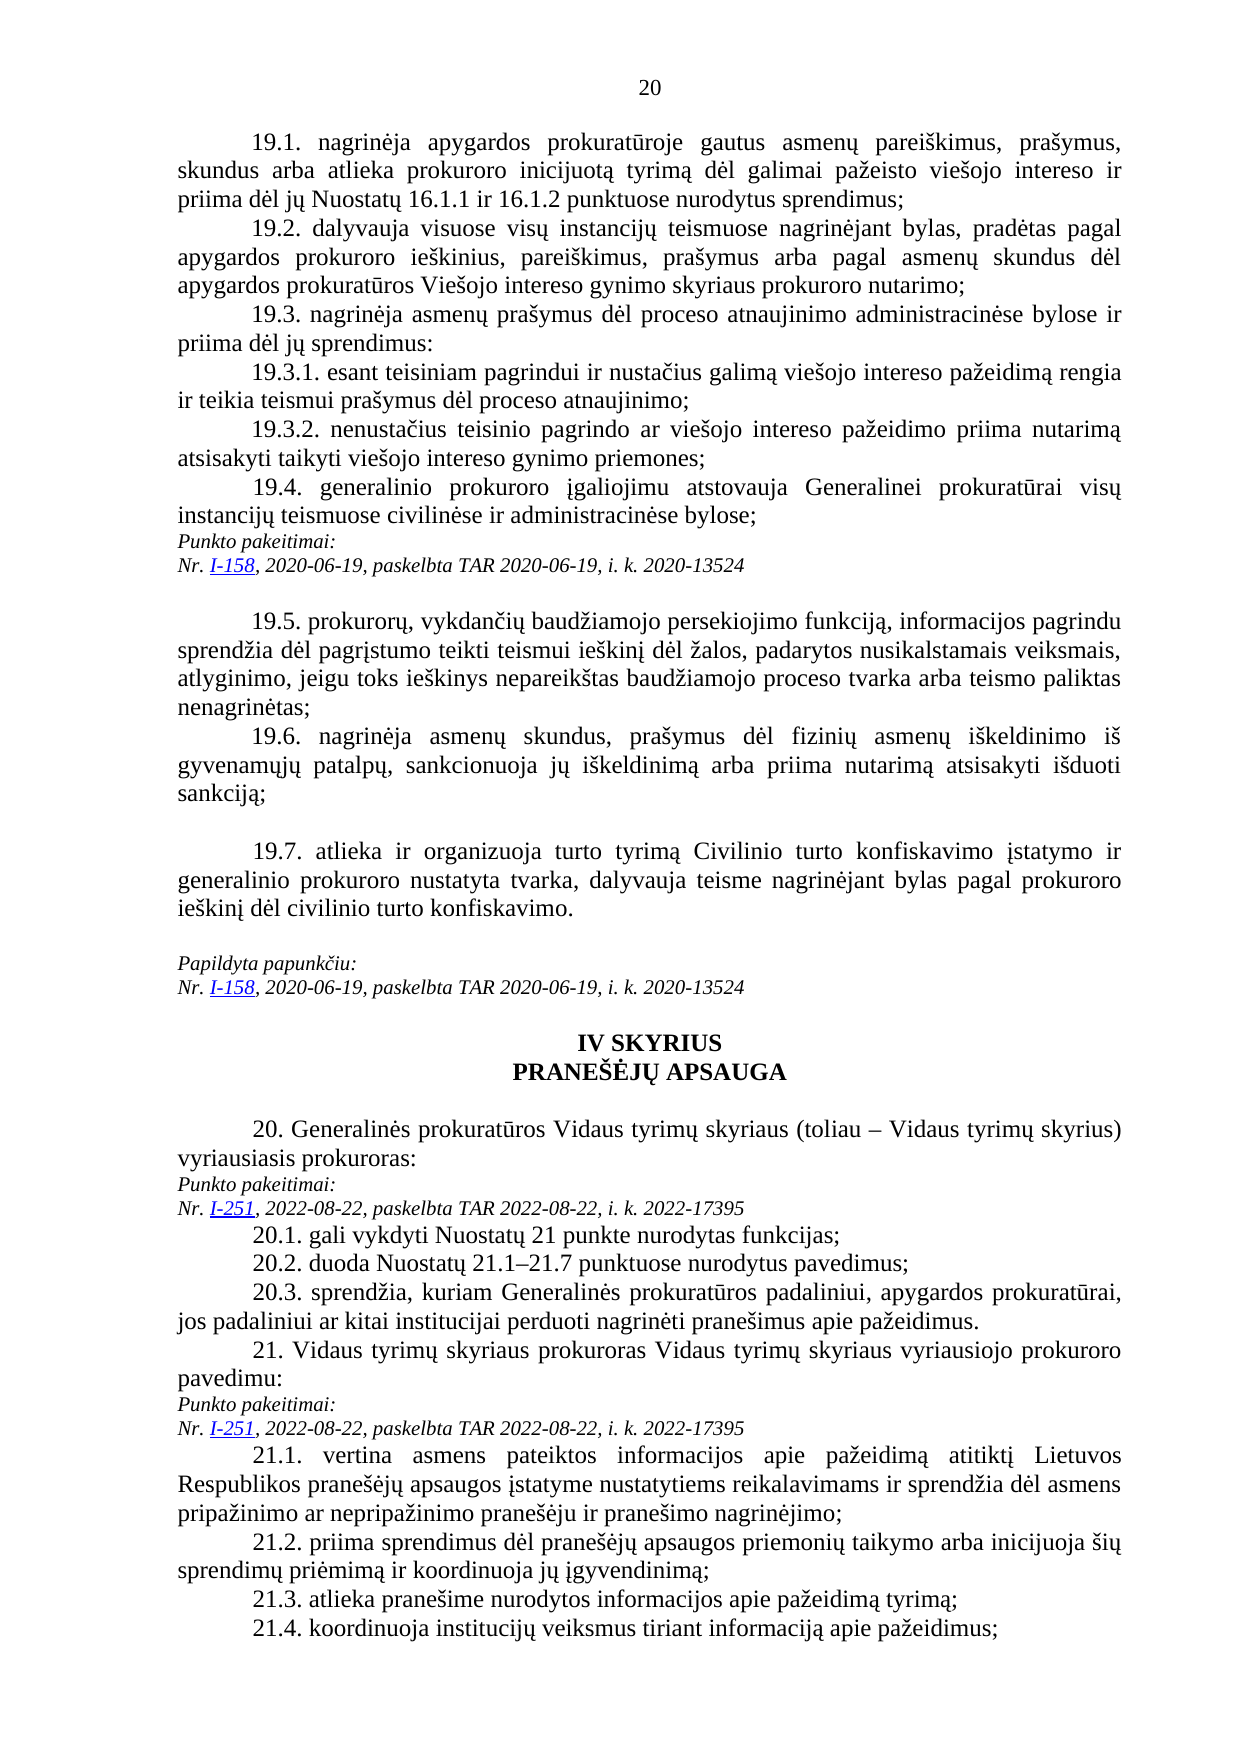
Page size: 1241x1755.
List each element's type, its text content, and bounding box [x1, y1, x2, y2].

text 19.5. prokurorų, vykdančių baudžiamojo persekiojimo funkciją, informacijos pagrindu sprendžia dėl pagrįstumo teikti teismui ieškinį dėl žalos, padarytos nusikalstamais veiksmais, atlyginimo, jeigu toks ieškinys nepareikštas baudžiamojo proceso tvarka arba teismo paliktas nenagrinėtas; [177, 606, 1122, 721]
text PRANEŠĖJŲ APSAUGA [177, 1057, 1122, 1085]
text 21.2. priima sprendimus dėl pranešėjų apsaugos priemonių taikymo arba inicijuoja šių sprendimų priėmimą ir koordinuoja jų įgyvendinimą; [177, 1527, 1122, 1584]
text 19.6. nagrinėja asmenų skundus, prašymus dėl fizinių asmenų iškeldinimo iš gyvenamųjų patalpų, sankcionuoja jų iškeldinimą arba priima nutarimą atsisakyti išduoti sankciją; [177, 721, 1122, 807]
text Punkto pakeitimai: [177, 529, 1122, 553]
text Papildyta papunkčiu: [177, 951, 1122, 975]
text 20. Generalinės prokuratūros Vidaus tyrimų skyriaus (toliau – Vidaus tyrimų skyrius) vyriausiasis prokuroras: [177, 1114, 1122, 1172]
text 19.2. dalyvauja visuose visų instancijų teismuose nagrinėjant bylas, pradėtas pagal apygardos prokuroro ieškinius, pareiškimus, prašymus arba pagal asmenų skundus dėl apygardos prokuratūros Viešojo intereso gynimo skyriaus prokuroro nutarimo; [177, 213, 1122, 299]
text Nr. I-251, 2022-08-22, paskelbta TAR 2022-08-22, i. k. 2022-17395 [177, 1416, 1122, 1440]
text 19.7. atlieka ir organizuoja turto tyrimą Civilinio turto konfiskavimo įstatymo ir generalinio prokuroro nustatyta tvarka, dalyvauja teisme nagrinėjant bylas pagal prokuroro ieškinį dėl civilinio turto konfiskavimo. [177, 836, 1122, 922]
text 21.3. atlieka pranešime nurodytos informacijos apie pažeidimą tyrimą; [177, 1584, 1122, 1613]
text Punkto pakeitimai: [177, 1172, 1122, 1196]
text 21.1. vertina asmens pateiktos informacijos apie pažeidimą atitiktį Lietuvos Respublikos pranešėjų apsaugos įstatyme nustatytiems reikalavimams ir sprendžia dėl asmens pripažinimo ar nepripažinimo pranešėju ir pranešimo nagrinėjimo; [177, 1440, 1122, 1527]
text 19.1. nagrinėja apygardos prokuratūroje gautus asmenų pareiškimus, prašymus, skundus arba atlieka prokuroro inicijuotą tyrimą dėl galimai pažeisto viešojo intereso ir priima dėl jų Nuostatų 16.1.1 ir 16.1.2 punktuose nurodytus sprendimus; [177, 127, 1122, 213]
text Punkto pakeitimai: [177, 1392, 1122, 1416]
text 19.3.1. esant teisiniam pagrindui ir nustačius galimą viešojo intereso pažeidimą rengia ir teikia teismui prašymus dėl proceso atnaujinimo; [177, 357, 1122, 414]
text Nr. I-158, 2020-06-19, paskelbta TAR 2020-06-19, i. k. 2020-13524 [177, 553, 1122, 577]
text 19.4. generalinio prokuroro įgaliojimu atstovauja Generalinei prokuratūrai visų instancijų teismuose civilinėse ir administracinėse bylose; [177, 472, 1122, 529]
text 21. Vidaus tyrimų skyriaus prokuroras Vidaus tyrimų skyriaus vyriausiojo prokuroro pavedimu: [177, 1335, 1122, 1392]
text 19.3. nagrinėja asmenų prašymus dėl proceso atnaujinimo administracinėse bylose ir priima dėl jų sprendimus: [177, 299, 1122, 357]
text 20.2. duoda Nuostatų 21.1–21.7 punktuose nurodytus pavedimus; [177, 1248, 1122, 1277]
text Nr. I-158, 2020-06-19, paskelbta TAR 2020-06-19, i. k. 2020-13524 [177, 975, 1122, 999]
text IV SKYRIUS [177, 1028, 1122, 1057]
text Nr. I-251, 2022-08-22, paskelbta TAR 2022-08-22, i. k. 2022-17395 [177, 1196, 1122, 1220]
text 20.1. gali vykdyti Nuostatų 21 punkte nurodytas funkcijas; [177, 1220, 1122, 1248]
text 21.4. koordinuoja institucijų veiksmus tiriant informaciją apie pažeidimus; [177, 1613, 1122, 1642]
text 20.3. sprendžia, kuriam Generalinės prokuratūros padaliniui, apygardos prokuratūrai, jos padaliniui ar kitai institucijai perduoti nagrinėti pranešimus apie pažeidimus. [177, 1277, 1122, 1335]
text 19.3.2. nenustačius teisinio pagrindo ar viešojo intereso pažeidimo priima nutarimą atsisakyti taikyti viešojo intereso gynimo priemones; [177, 414, 1122, 472]
